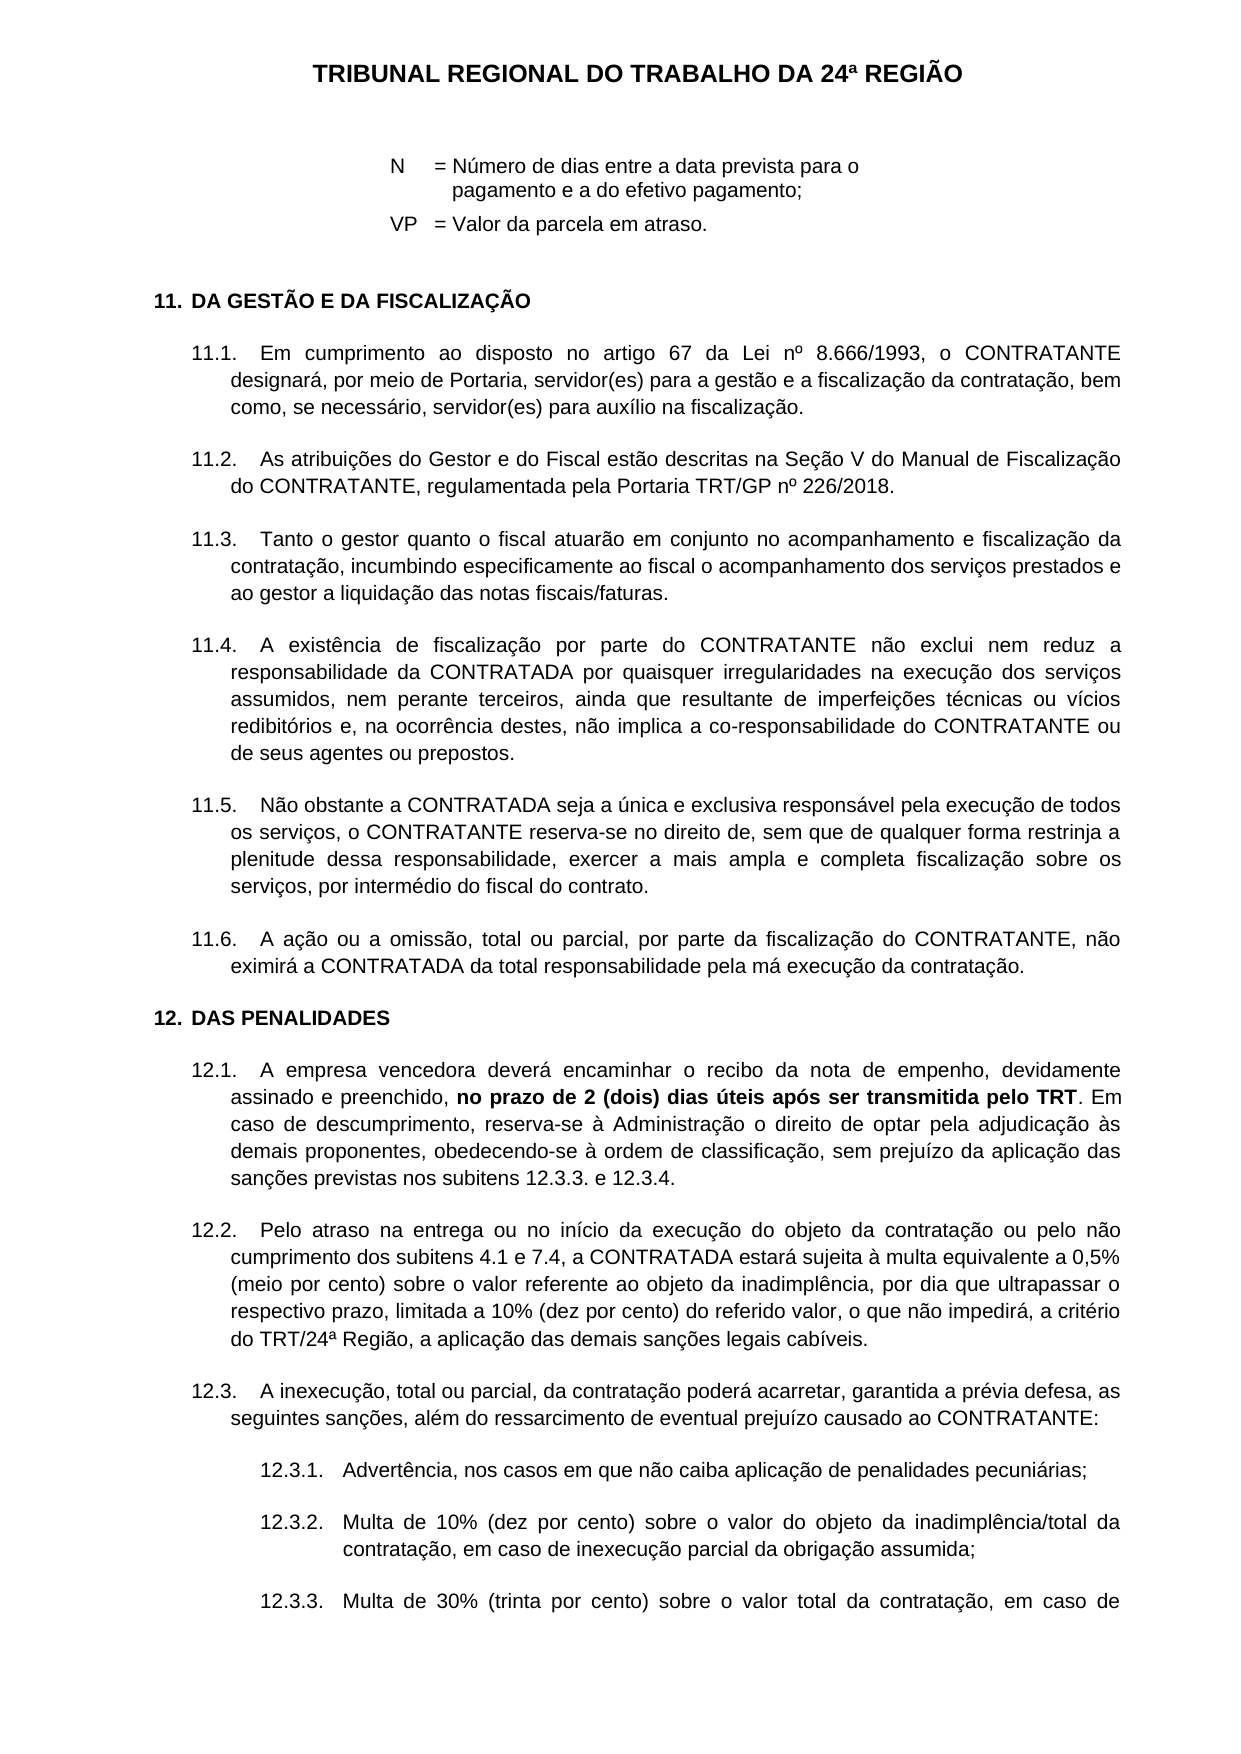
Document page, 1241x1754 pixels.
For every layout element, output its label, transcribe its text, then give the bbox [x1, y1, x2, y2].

list A ação ou a omissão, total ou parcial, por parte da fiscalização do CONTRATANTE, não eximirá a CONTRATADA da total responsabilidade pela má execução da contratação. [191, 924, 1122, 978]
list DA GESTÃO E DA FISCALIZAÇÃO [153, 287, 1122, 314]
list As atribuições do Gestor e do Fiscal estão descritas na Seção V do Manual de Fiscalização do CONTRATANTE, regulamentada pela Portaria TRT/GP nº 226/2018. [191, 445, 1122, 499]
list Em cumprimento ao disposto no artigo 67 da Lei nº 8.666/1993, o CONTRATANTE designará, por meio de Portaria, servidor(es) para a gestão e a fiscalização da contratação, bem como, se necessário, servidor(es) para auxílio na fiscalização. [191, 339, 1122, 420]
text N = Número de dias entre a data prevista para o pagamento e a do efetivo pagamento; [390, 153, 915, 201]
list A inexecução, total ou parcial, da contratação poderá acarretar, garantida a prévia defesa, as seguintes sanções, além do ressarcimento de eventual prejuízo causado ao CONTRATANTE: [191, 1376, 1122, 1431]
list DAS PENALIDADES [153, 1003, 1122, 1031]
list A empresa vencedora deverá encaminhar o recibo da nota de empenho, devidamente assinado e preenchido, no prazo de 2 (dois) dias úteis após ser transmitida pelo TRT. Em caso de descumprimento, reserva-se à Administração o direito de optar pela adjudicação às demais proponentes, obedecendo-se à ordem de classificação, sem prejuízo da aplicação das sanções previstas nos subitens 12.3.3. e 12.3.4. [191, 1056, 1122, 1191]
list Não obstante a CONTRATADA seja a única e exclusiva responsável pela execução de todos os serviços, o CONTRATANTE reserva-se no direito de, sem que de qualquer forma restrinja a plenitude dessa responsabilidade, exercer a mais ampla e completa fiscalização sobre os serviços, por intermédio do fiscal do contrato. [191, 791, 1122, 899]
list A existência de fiscalização por parte do CONTRATANTE não exclui nem reduz a responsabilidade da CONTRATADA por quaisquer irregularidades na execução dos serviços assumidos, nem perante terceiros, ainda que resultante de imperfeições técnicas ou vícios redibitórios e, na ocorrência destes, não implica a co-responsabilidade do CONTRATANTE ou de seus agentes ou prepostos. [191, 631, 1122, 766]
list Tanto o gestor quanto o fiscal atuarão em conjunto no acompanhamento e fiscalização da contratação, incumbindo especificamente ao fiscal o acompanhamento dos serviços prestados e ao gestor a liquidação das notas fiscais/faturas. [191, 524, 1122, 606]
list Advertência, nos casos em que não caiba aplicação de penalidades pecuniárias; [260, 1456, 1122, 1483]
text VP = Valor da parcela em atraso. [390, 212, 1122, 236]
list Pelo atraso na entrega ou no início da execução do objeto da contratação ou pelo não cumprimento dos subitens 4.1 e 7.4, a CONTRATADA estará sujeita à multa equivalente a 0,5% (meio por cento) sobre o valor referente ao objeto da inadimplência, por dia que ultrapassar o respectivo prazo, limitada a 10% (dez por cento) do referido valor, o que não impedirá, a critério do TRT/24ª Região, a aplicação das demais sanções legais cabíveis. [191, 1216, 1122, 1351]
list Multa de 10% (dez por cento) sobre o valor do objeto da inadimplência/total da contratação, em caso de inexecução parcial da obrigação assumida; [260, 1508, 1122, 1562]
list Multa de 30% (trinta por cento) sobre o valor total da contratação, em caso de [260, 1587, 1122, 1614]
